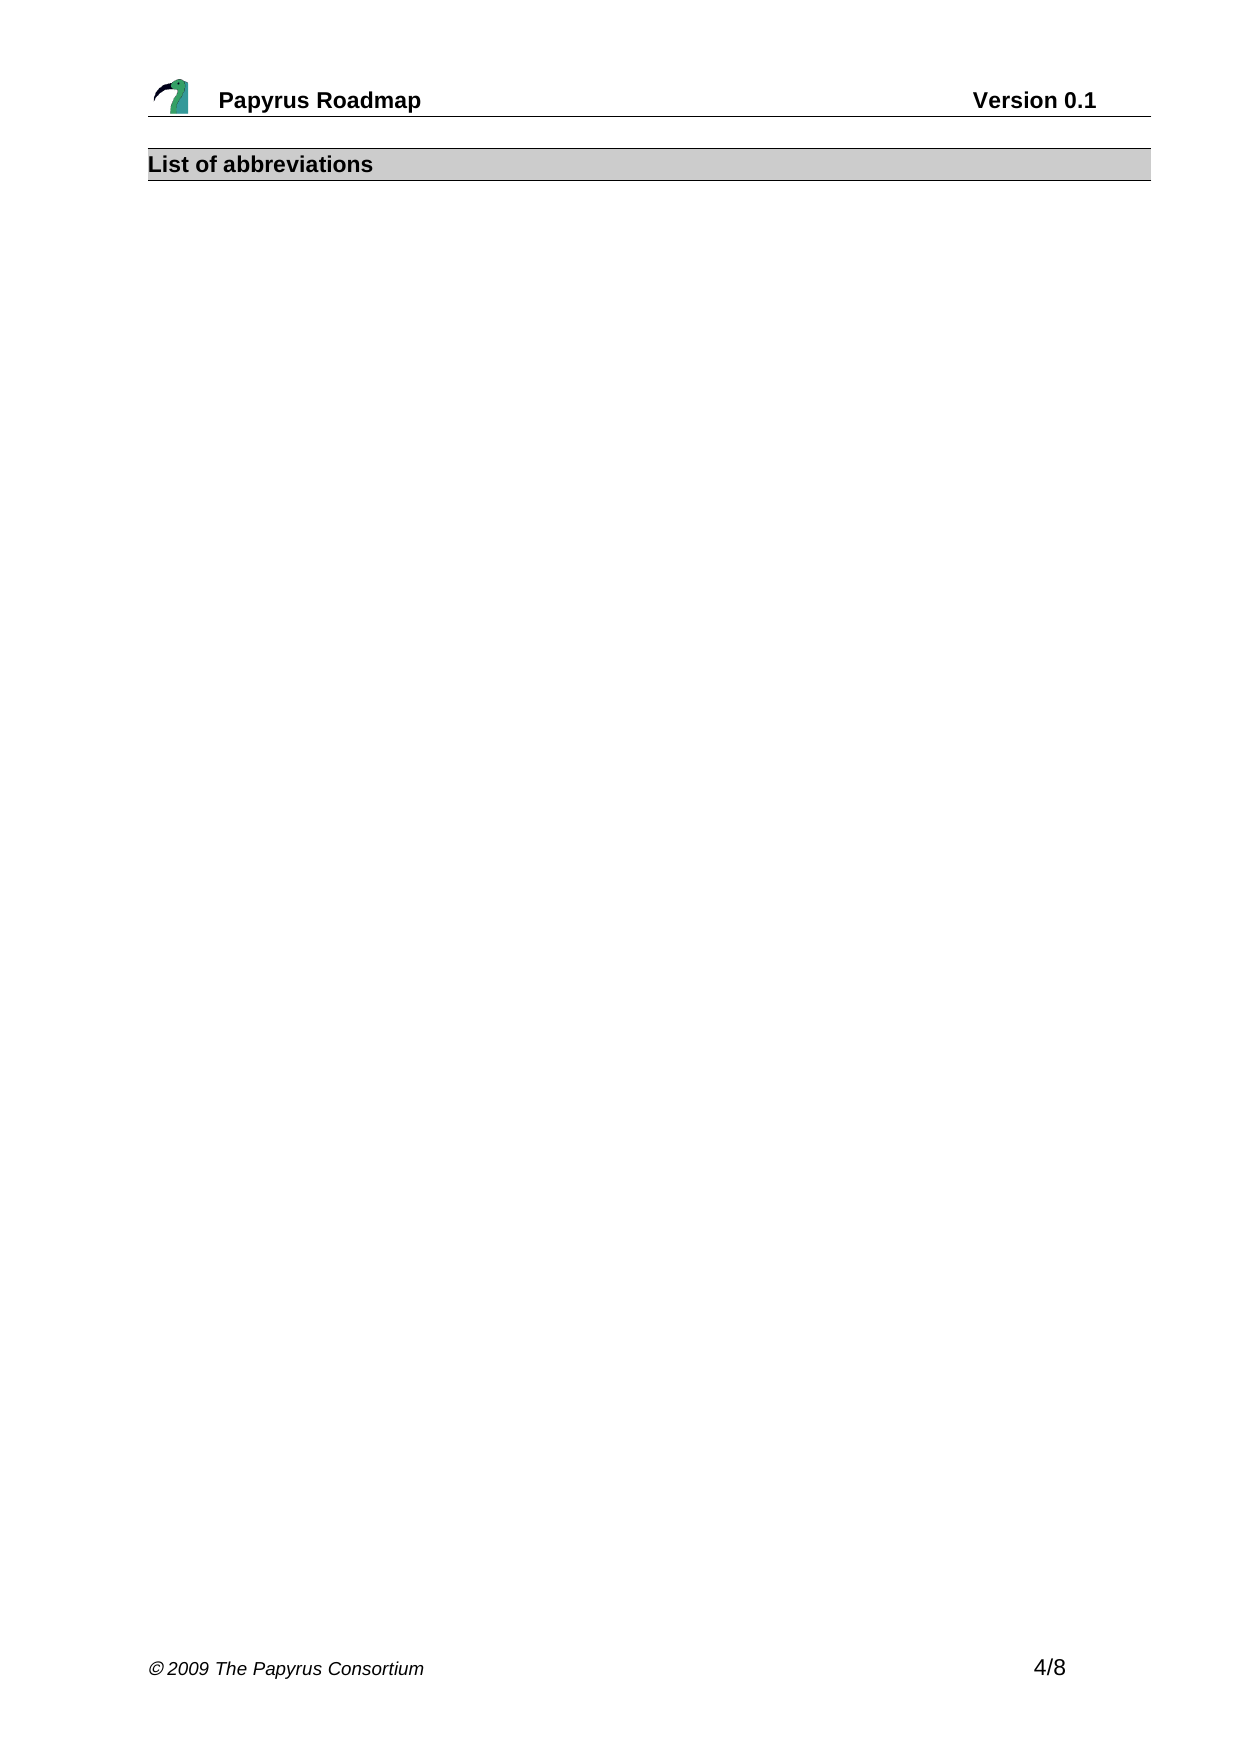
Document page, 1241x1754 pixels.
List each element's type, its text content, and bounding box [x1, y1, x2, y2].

subtitle List of abbreviations [148, 149, 1151, 180]
picture [153, 79, 189, 114]
